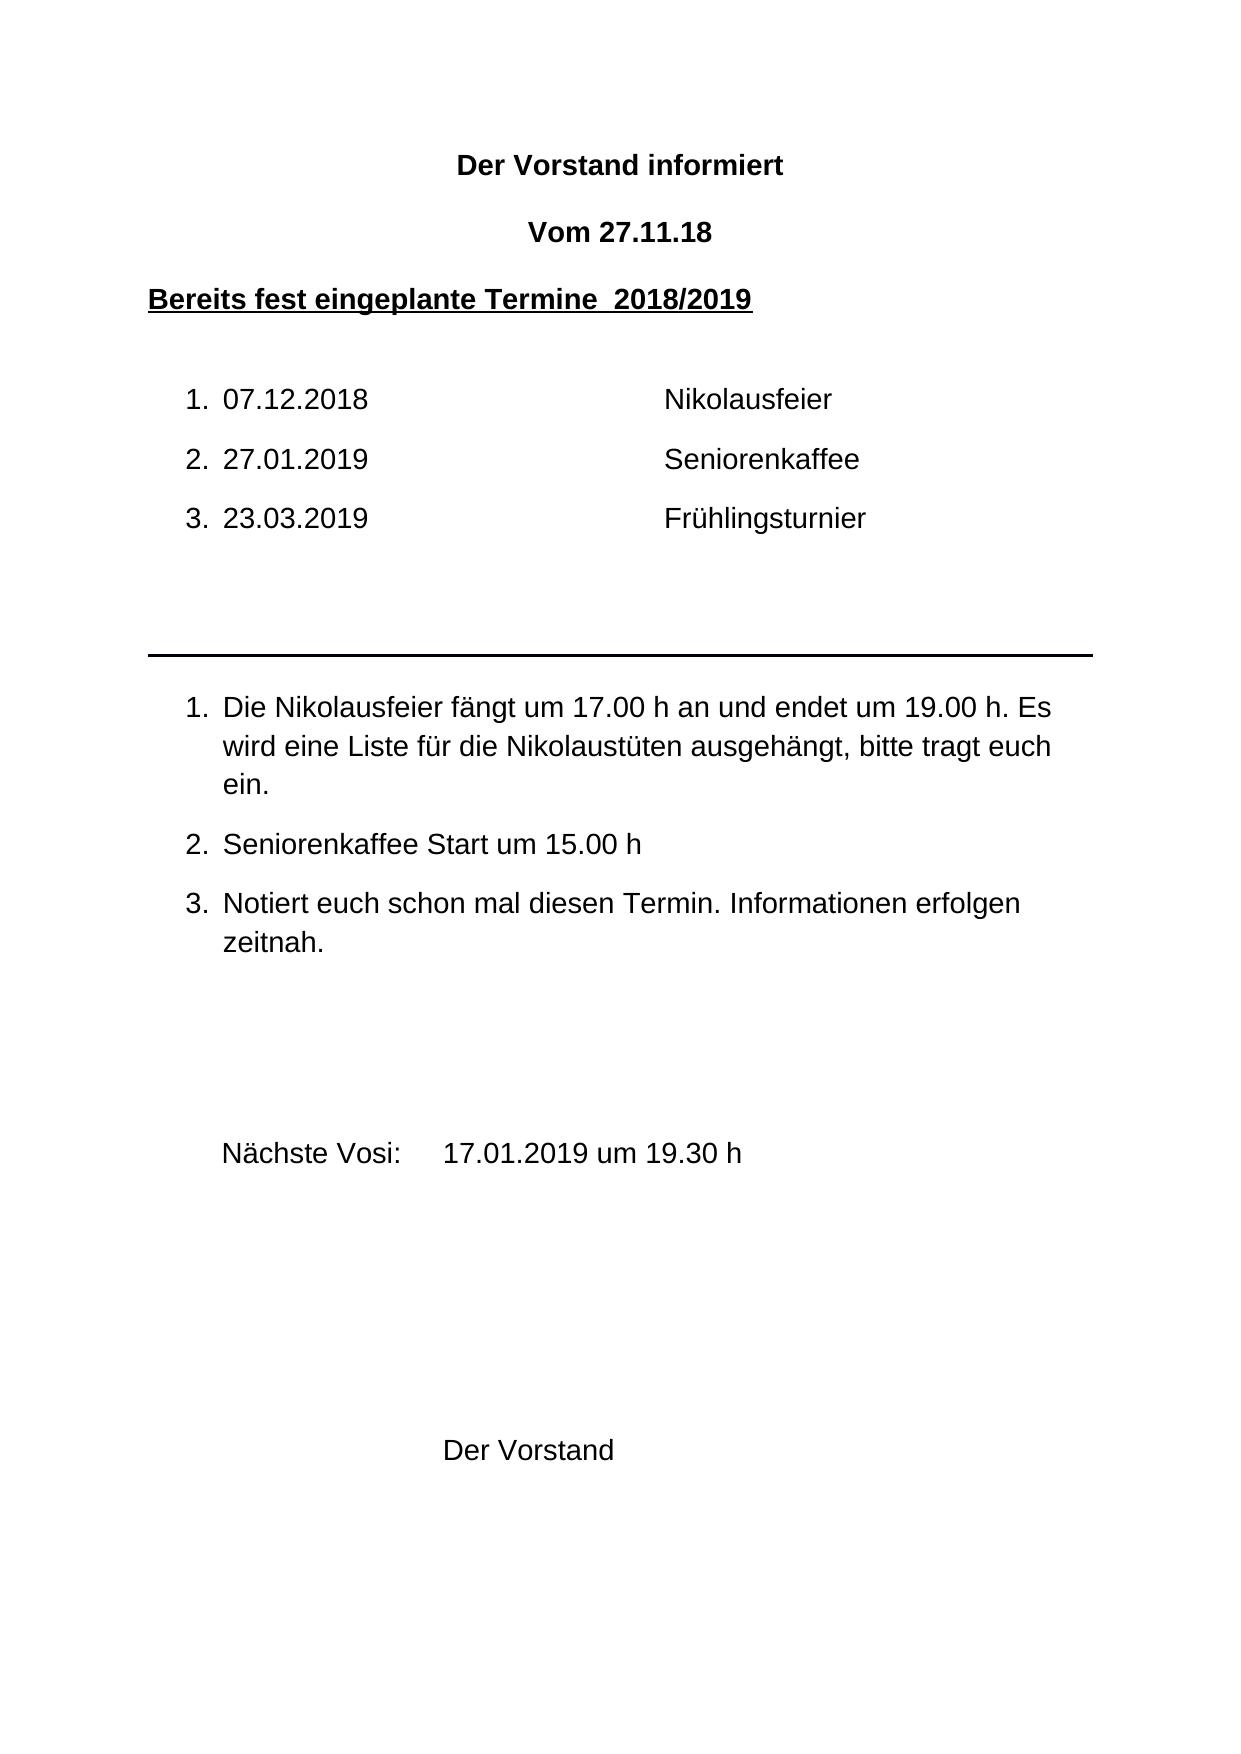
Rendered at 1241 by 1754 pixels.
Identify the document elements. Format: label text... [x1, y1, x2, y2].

list Die Nikolausfeier fängt um 17.00 h an und endet um 19.00 h. Es wird eine Liste für die Nikolaustüten ausgehängt, bitte tragt euch ein. [185, 690, 1093, 801]
list 07.12.2018 Nikolausfeier [185, 382, 1093, 416]
list Notiert euch schon mal diesen Termin. Informationen erfolgen zeitnah. [185, 886, 1093, 958]
list Der Vorstand [221, 1433, 1093, 1467]
list Seniorenkaffee Start um 15.00 h [185, 827, 1093, 860]
list Nächste Vosi: 17.01.2019 um 19.30 h [221, 1136, 1093, 1170]
list 23.03.2019 Frühlingsturnier [185, 501, 1093, 535]
text Bereits fest eingeplante Termine 2018/2019 [148, 282, 1093, 315]
text Vom 27.11.18 [148, 215, 1093, 248]
text Der Vorstand informiert [148, 148, 1093, 181]
list 27.01.2019 Seniorenkaffee [185, 442, 1093, 475]
